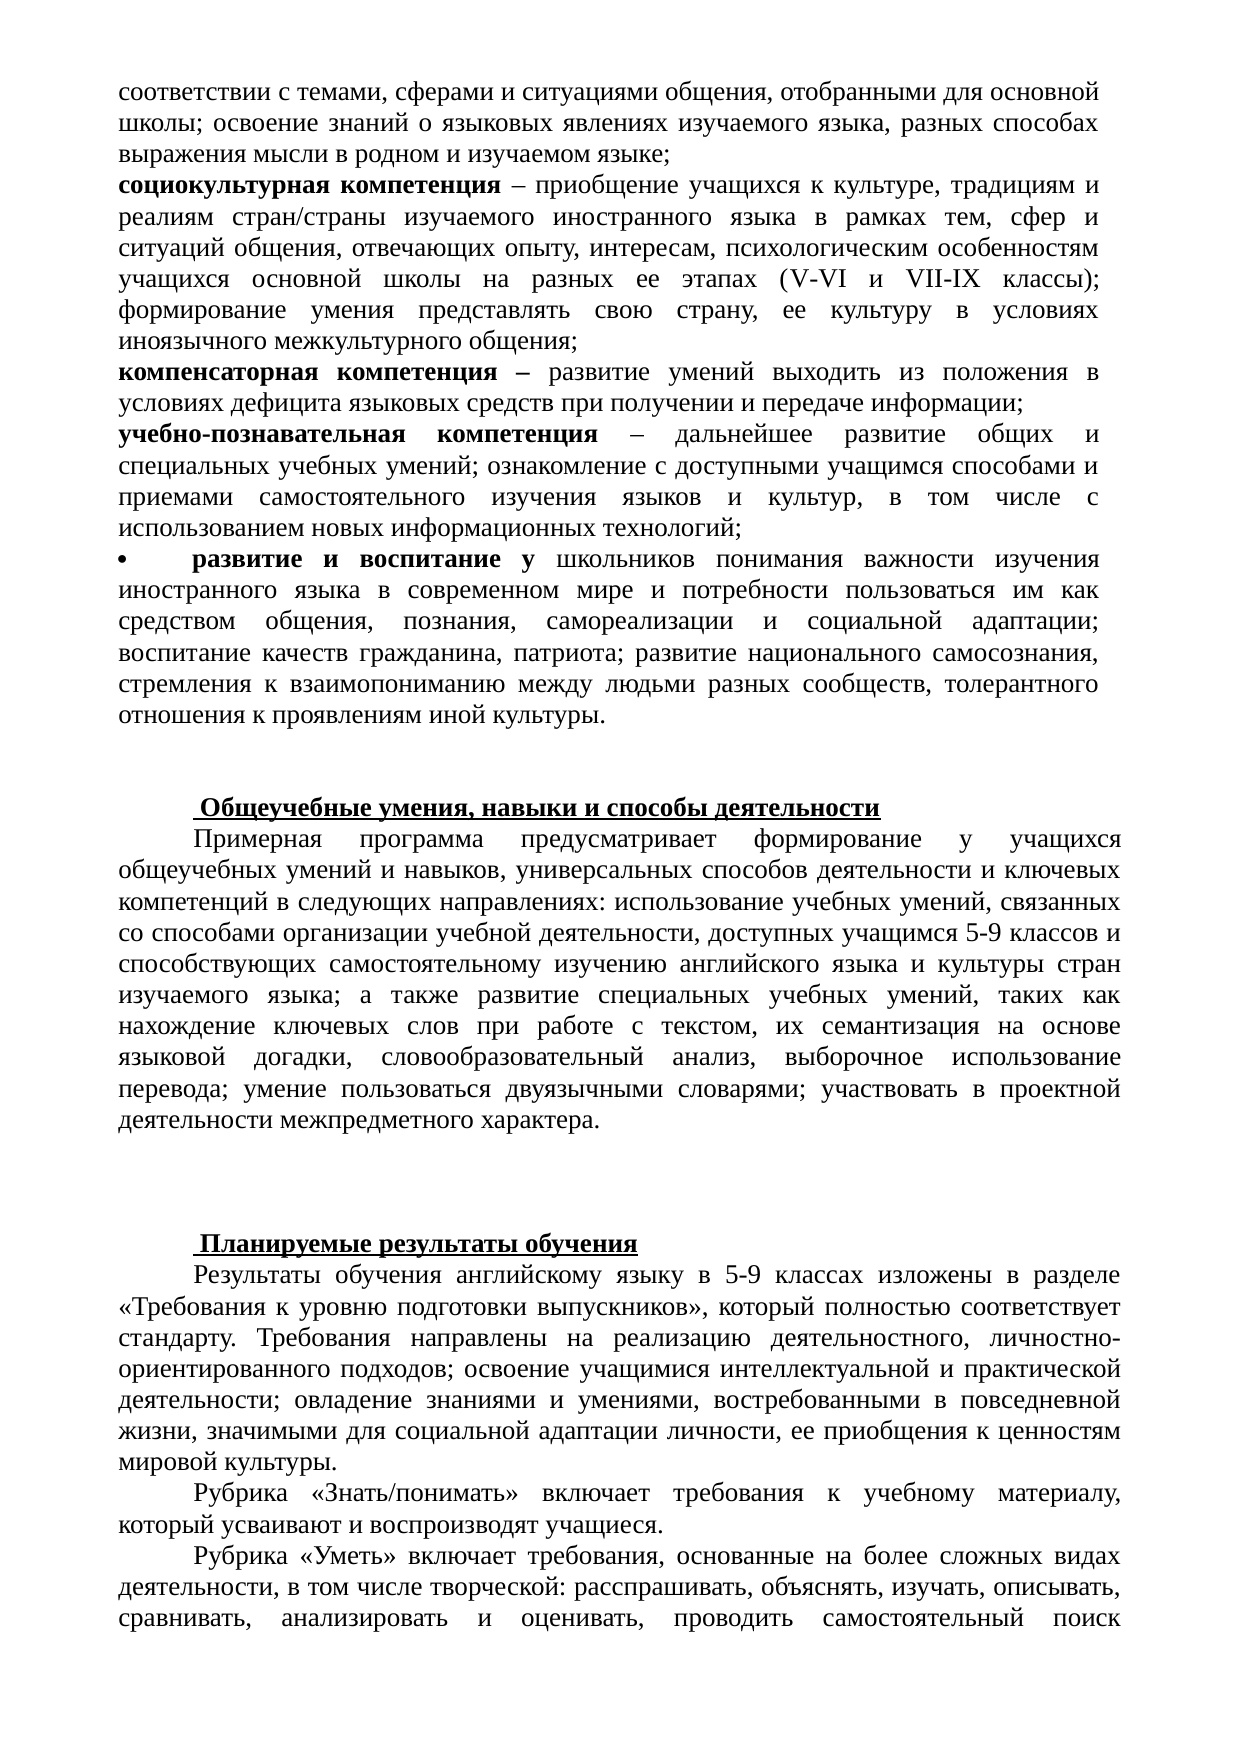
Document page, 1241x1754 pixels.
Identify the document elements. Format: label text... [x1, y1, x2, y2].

table_header соответствии c темами, сферами и ситуациями общения, отобранными для основной школы; освоение знаний о языковых явлениях изучаемого языка, разных способах выражения мысли в родном и изучаемом языке; социокультурная компетенция – приобщение учащихся к культуре, традициям и реалиям стран/страны изучаемого иностранного языка в рамках тем, сфер и ситуаций общения, отвечающих опыту, интересам, психологическим особенностям учащихся основной школы на разных ее этапах (V-VI и VII-IX классы); формирование умения представлять свою страну, ее культуру в условиях иноязычного межкультурного общения; компенсаторная компетенция – развитие умений выходить из положения в условиях дефицита языковых средств при получении и передаче информации; учебно-познавательная компетенция – дальнейшее развитие общих и специальных учебных умений; ознакомление с доступными учащимся способами и приемами самостоятельного изучения языков и культур, в том числе с использованием новых информационных технологий; развитие и воспитание у школьников понимания важности изучения иностранного языка в современном мире и потребности пользоваться им как средством общения, познания, самореализации и социальной адаптации; воспитание качеств гражданина, патриота; развитие национального самосознания, стремления к взаимопониманию между людьми разных сообществ, толерантного отношения к проявлениям иной культуры. [106, 75, 1111, 760]
text Результаты обучения английскому языку в 5-9 классах изложены в разделе «Требования к уровню подготовки выпускников», который полностью соответствует стандарту. Требования направлены на реализацию деятельностного, личностно-ориентированного подходов; освоение учащимися интеллектуальной и практической деятельности; овладение знаниями и умениями, востребованными в повседневной жизни, значимыми для социальной адаптации личности, ее приобщения к ценностям мировой культуры. [118, 1258, 1122, 1477]
text Рубрика «Знать/понимать» включает требования к учебному материалу, который усваивают и воспроизводят учащиеся. [118, 1477, 1122, 1539]
text Планируемые результаты обучения [118, 1227, 1122, 1258]
text Рубрика «Уметь» включает требования, основанные на более сложных видах деятельности, в том числе творческой: расспрашивать, объяснять, изучать, описывать, сравнивать, анализировать и оценивать, проводить самостоятельный поиск [118, 1539, 1122, 1632]
text Общеучебные умения, навыки и способы деятельности [118, 791, 1122, 822]
text Примерная программа предусматривает формирование у учащихся общеучебных умений и навыков, универсальных способов деятельности и ключевых компетенций в следующих направлениях: использование учебных умений, связанных со способами организации учебной деятельности, доступных учащимся 5-9 классов и способствующих самостоятельному изучению английского языка и культуры стран изучаемого языка; а также развитие специальных учебных умений, таких как нахождение ключевых слов при работе с текстом, их семантизация на основе языковой догадки, словообразовательный анализ, выборочное использование перевода; умение пользоваться двуязычными словарями; участвовать в проектной деятельности межпредметного характера. [118, 822, 1122, 1134]
